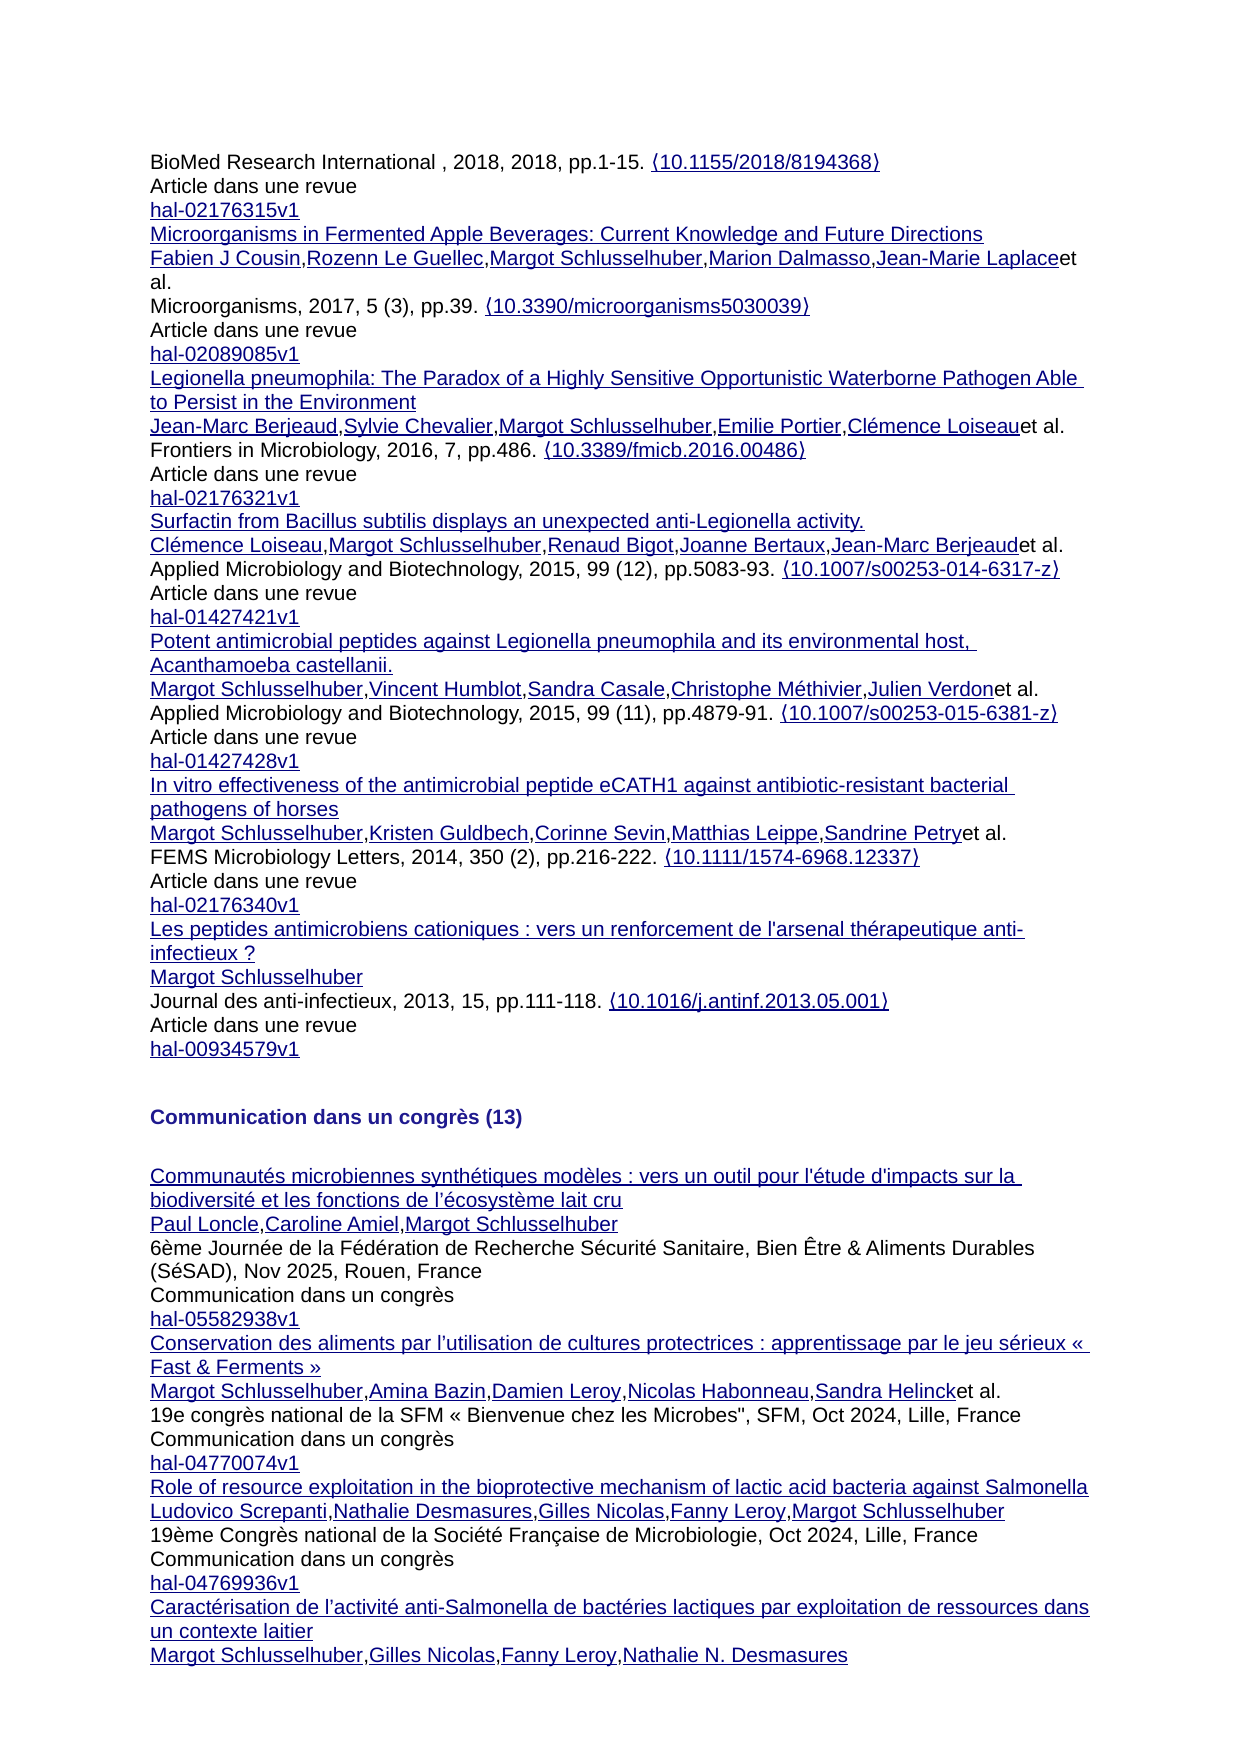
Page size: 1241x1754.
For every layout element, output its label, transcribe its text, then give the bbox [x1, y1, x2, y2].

table_cell Caractérisation de l’activité anti-Salmonella de bactéries lactiques par exploitation de ressources dans [150, 1595, 1090, 1616]
table_cell Fast & Ferments » Margot Schlusselhuber,Amina Bazin,Damien Leroy,Nicolas Habonneau,Sandra Helincket al. 19e congrès national de la SFM « Bienvenue chez les Microbes", SFM, Oct 2024, Lille, France Communication dans un congrès hal-04770074v1 [150, 1353, 1090, 1475]
table_cell Surfactin from Bacillus subtilis displays an unexpected anti-Legionella activity. Clémence Loiseau,Margot Schlusselhuber,Renaud Bigot,Joanne Bertaux,Jean-Marc Berjeaudet al. Applied Microbiology and Biotechnology, 2015, 99 (12), pp.5083-93. ⟨10.1007/s00253-014-6317-z⟩ Article dans une revue hal-01427421v1 [150, 509, 1090, 629]
table_cell Legionella pneumophila: The Paradox of a Highly Sensitive Opportunistic Waterborne Pathogen Able to Persist in the Environment Jean-Marc Berjeaud,Sylvie Chevalier,Margot Schlusselhuber,Emilie Portier,Clémence Loiseauet al. Frontiers in Microbiology, 2016, 7, pp.486. ⟨10.3389/fmicb.2016.00486⟩ Article dans une revue hal-02176321v1 [150, 366, 1090, 509]
table_cell Role of resource exploitation in the bioprotective mechanism of lactic acid bacteria against Salmonella Ludovico Screpanti,Nathalie Desmasures,Gilles Nicolas,Fanny Leroy,Margot Schlusselhuber 19ème Congrès national de la Société Française de Microbiologie, Oct 2024, Lille, France Communication dans un congrès hal-04769936v1 [150, 1475, 1090, 1595]
table_cell Potent antimicrobial peptides against Legionella pneumophila and its environmental host, Acanthamoeba castellanii. Margot Schlusselhuber,Vincent Humblot,Sandra Casale,Christophe Méthivier,Julien Verdonet al. Applied Microbiology and Biotechnology, 2015, 99 (11), pp.4879-91. ⟨10.1007/s00253-015-6381-z⟩ Article dans une revue hal-01427428v1 [150, 629, 1090, 773]
table_header Communautés microbiennes synthétiques modèles : vers un outil pour l'étude d'impacts sur la biodiversité et les fonctions de l’écosystème lait cru Paul Loncle,Caroline Amiel,Margot Schlusselhuber 6ème Journée de la Fédération de Recherche Sécurité Sanitaire, Bien Être & Aliments Durables (SéSAD), Nov 2025, Rouen, France Communication dans un congrès hal-05582938v1 [150, 1164, 1090, 1331]
table_cell Les peptides antimicrobiens cationiques : vers un renforcement de l'arsenal thérapeutique anti-infectieux ? Margot Schlusselhuber Journal des anti-infectieux, 2013, 15, pp.111-118. ⟨10.1016/j.antinf.2013.05.001⟩ Article dans une revue hal-00934579v1 [150, 917, 1090, 1060]
table_cell In vitro effectiveness of the antimicrobial peptide eCATH1 against antibiotic-resistant bacterial pathogens of horses Margot Schlusselhuber,Kristen Guldbech,Corinne Sevin,Matthias Leippe,Sandrine Petryet al. FEMS Microbiology Letters, 2014, 350 (2), pp.216-222. ⟨10.1111/1574-6968.12337⟩ Article dans une revue hal-02176340v1 [150, 773, 1090, 917]
table_cell un contexte laitier Margot Schlusselhuber,Gilles Nicolas,Fanny Leroy,Nathalie N. Desmasures [150, 1617, 1090, 1667]
table_cell BioMed Research International , 2018, 2018, pp.1-15. ⟨10.1155/2018/8194368⟩ Article dans une revue hal-02176315v1 [150, 150, 1090, 222]
table_cell Microorganisms in Fermented Apple Beverages: Current Knowledge and Future Directions Fabien J Cousin,Rozenn Le Guellec,Margot Schlusselhuber,Marion Dalmasso,Jean-Marie Laplaceet al. Microorganisms, 2017, 5 (3), pp.39. ⟨10.3390/microorganisms5030039⟩ Article dans une revue hal-02089085v1 [150, 222, 1090, 366]
subtitle Communication dans un congrès (13) [150, 1105, 1090, 1129]
table_cell Conservation des aliments par l’utilisation de cultures protectrices : apprentissage par le jeu sérieux « [150, 1331, 1090, 1352]
